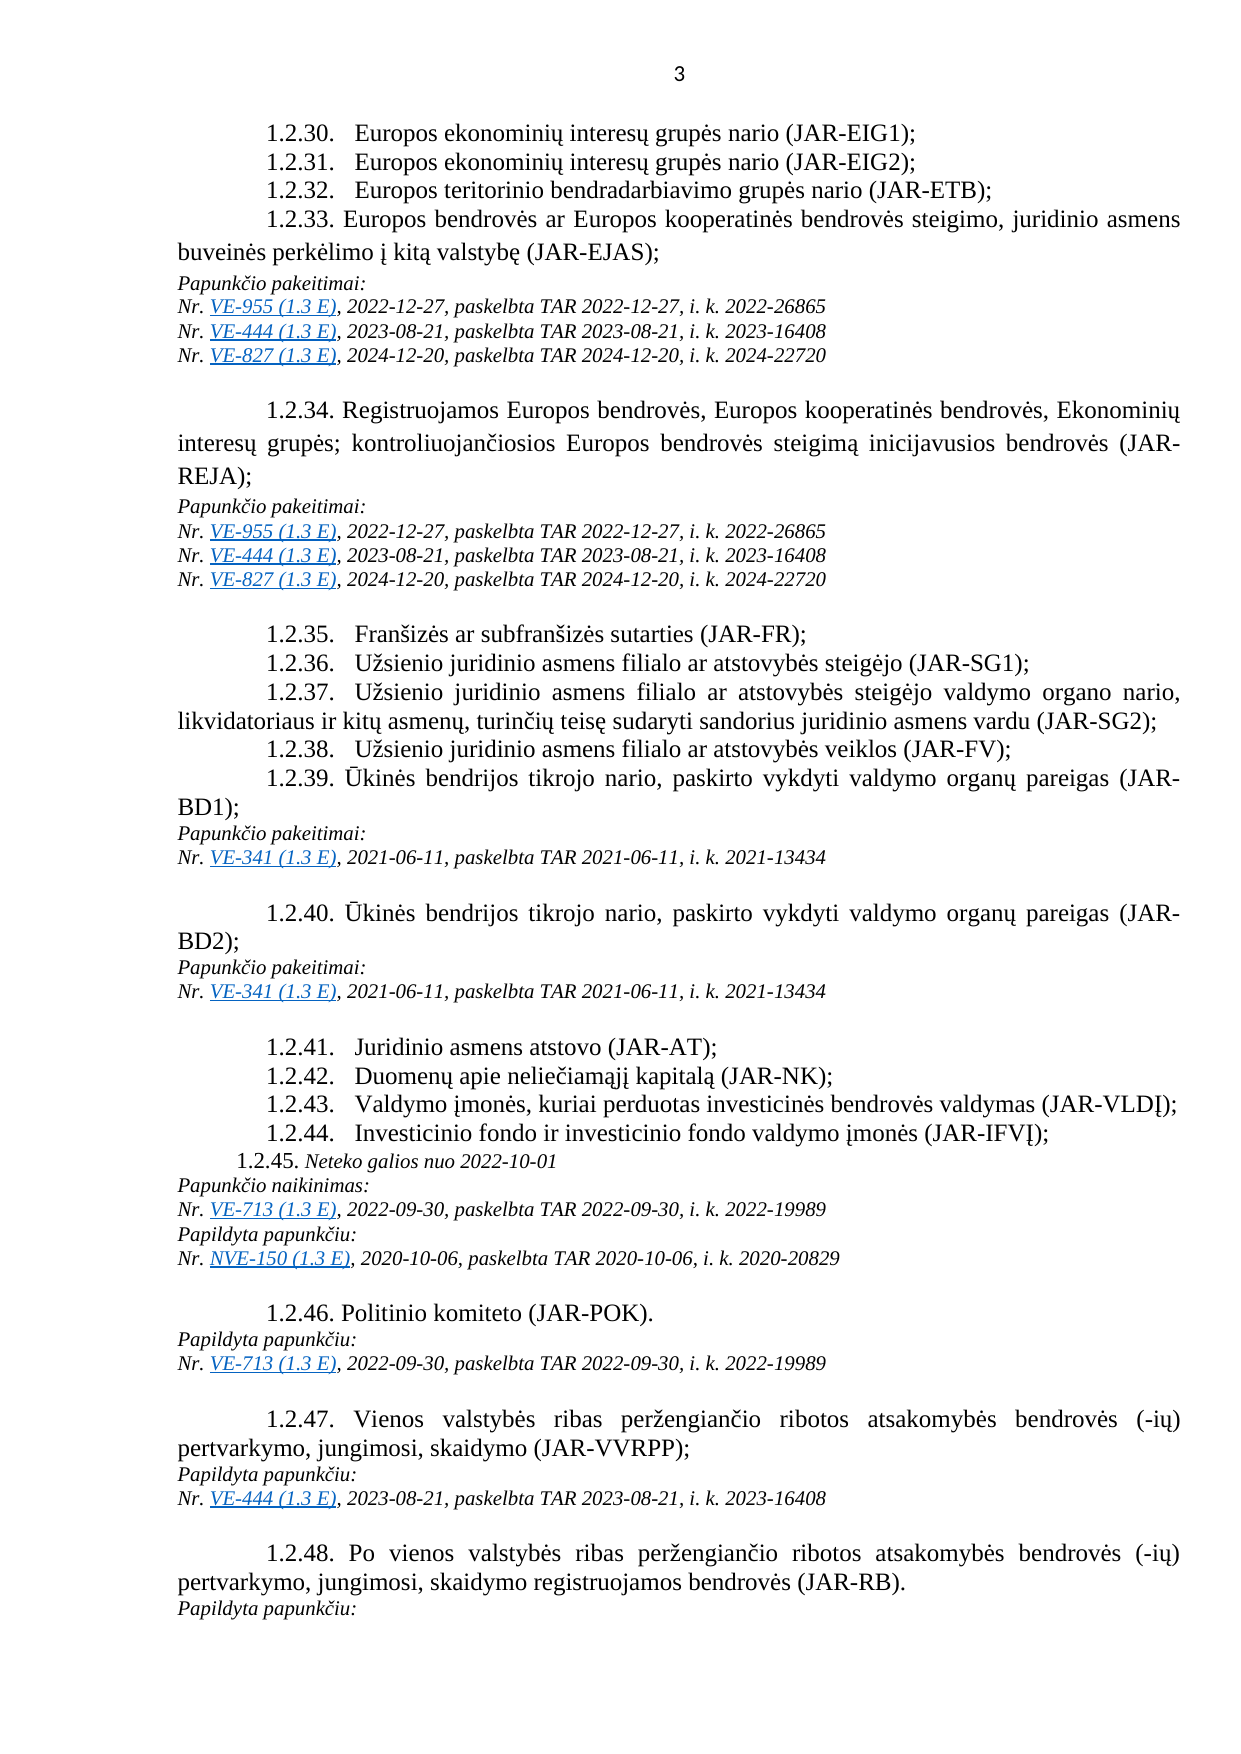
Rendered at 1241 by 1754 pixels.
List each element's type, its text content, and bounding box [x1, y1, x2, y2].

text Nr. VE-827 (1.3 E), 2024-12-20, paskelbta TAR 2024-12-20, i. k. 2024-22720 [177, 343, 1181, 367]
text Papildyta papunkčiu: [177, 1596, 1181, 1620]
text 1.2.43. Valdymo įmonės, kuriai perduotas investicinės bendrovės valdymas (JAR-VLDĮ); [177, 1089, 1181, 1118]
text 1.2.33. Europos bendrovės ar Europos kooperatinės bendrovės steigimo, juridinio asmens buveinės perkėlimo į kitą valstybę (JAR-EJAS); [177, 204, 1181, 266]
text Nr. VE-444 (1.3 E), 2023-08-21, paskelbta TAR 2023-08-21, i. k. 2023-16408 [177, 318, 1181, 343]
text 1.2.45. Neteko galios nuo 2022-10-01 [177, 1147, 1181, 1173]
text 1.2.42. Duomenų apie neliečiamąjį kapitalą (JAR-NK); [177, 1061, 1181, 1089]
text Nr. VE-341 (1.3 E), 2021-06-11, paskelbta TAR 2021-06-11, i. k. 2021-13434 [177, 845, 1181, 869]
text 1.2.39. Ūkinės bendrijos tikrojo nario, paskirto vykdyti valdymo organų pareigas (JAR-BD1); [177, 763, 1181, 821]
text Nr. VE-444 (1.3 E), 2023-08-21, paskelbta TAR 2023-08-21, i. k. 2023-16408 [177, 543, 1181, 567]
text 1.2.37. Užsienio juridinio asmens filialo ar atstovybės steigėjo valdymo organo nario, likvidatoriaus ir kitų asmenų, turinčių teisę sudaryti sandorius juridinio asmens vardu (JAR-SG2); [177, 677, 1181, 734]
text 1.2.48. Po vienos valstybės ribas peržengiančio ribotos atsakomybės bendrovės (-ių) pertvarkymo, jungimosi, skaidymo registruojamos bendrovės (JAR-RB). [177, 1538, 1181, 1596]
text Nr. VE-713 (1.3 E), 2022-09-30, paskelbta TAR 2022-09-30, i. k. 2022-19989 [177, 1351, 1181, 1375]
text Papildyta papunkčiu: [177, 1221, 1181, 1246]
text Papildyta papunkčiu: [177, 1327, 1181, 1351]
text Papunkčio pakeitimai: [177, 270, 1181, 294]
text 1.2.38. Užsienio juridinio asmens filialo ar atstovybės veiklos (JAR-FV); [177, 734, 1181, 763]
text Papildyta papunkčiu: [177, 1461, 1181, 1486]
text Nr. VE-955 (1.3 E), 2022-12-27, paskelbta TAR 2022-12-27, i. k. 2022-26865 [177, 294, 1181, 318]
text Nr. VE-827 (1.3 E), 2024-12-20, paskelbta TAR 2024-12-20, i. k. 2024-22720 [177, 567, 1181, 591]
text Nr. VE-341 (1.3 E), 2021-06-11, paskelbta TAR 2021-06-11, i. k. 2021-13434 [177, 979, 1181, 1003]
text 1.2.31. Europos ekonominių interesų grupės nario (JAR-EIG2); [177, 147, 1181, 176]
text Nr. VE-444 (1.3 E), 2023-08-21, paskelbta TAR 2023-08-21, i. k. 2023-16408 [177, 1486, 1181, 1509]
text Papunkčio pakeitimai: [177, 494, 1181, 518]
text Nr. VE-955 (1.3 E), 2022-12-27, paskelbta TAR 2022-12-27, i. k. 2022-26865 [177, 518, 1181, 543]
text 1.2.34. Registruojamos Europos bendrovės, Europos kooperatinės bendrovės, Ekonominių interesų grupės; kontroliuojančiosios Europos bendrovės steigimą inicijavusios bendrovės (JAR-REJA); [177, 395, 1181, 490]
text 1.2.41. Juridinio asmens atstovo (JAR-AT); [177, 1032, 1181, 1061]
text Nr. NVE-150 (1.3 E), 2020-10-06, paskelbta TAR 2020-10-06, i. k. 2020-20829 [177, 1246, 1181, 1269]
text 1.2.35. Franšizės ar subfranšizės sutarties (JAR-FR); [177, 619, 1181, 648]
text Papunkčio pakeitimai: [177, 955, 1181, 979]
text Nr. VE-713 (1.3 E), 2022-09-30, paskelbta TAR 2022-09-30, i. k. 2022-19989 [177, 1197, 1181, 1221]
text 1.2.47. Vienos valstybės ribas peržengiančio ribotos atsakomybės bendrovės (-ių) pertvarkymo, jungimosi, skaidymo (JAR-VVRPP); [177, 1404, 1181, 1461]
text Papunkčio pakeitimai: [177, 821, 1181, 845]
text 1.2.32. Europos teritorinio bendradarbiavimo grupės nario (JAR-ETB); [177, 176, 1181, 204]
text 1.2.36. Užsienio juridinio asmens filialo ar atstovybės steigėjo (JAR-SG1); [177, 648, 1181, 677]
text 1.2.30. Europos ekonominių interesų grupės nario (JAR-EIG1); [177, 118, 1181, 147]
text 1.2.46. Politinio komiteto (JAR-POK). [177, 1298, 1181, 1327]
text 1.2.40. Ūkinės bendrijos tikrojo nario, paskirto vykdyti valdymo organų pareigas (JAR-BD2); [177, 898, 1181, 955]
text 1.2.44. Investicinio fondo ir investicinio fondo valdymo įmonės (JAR-IFVĮ); [177, 1118, 1181, 1147]
text Papunkčio naikinimas: [177, 1173, 1181, 1197]
